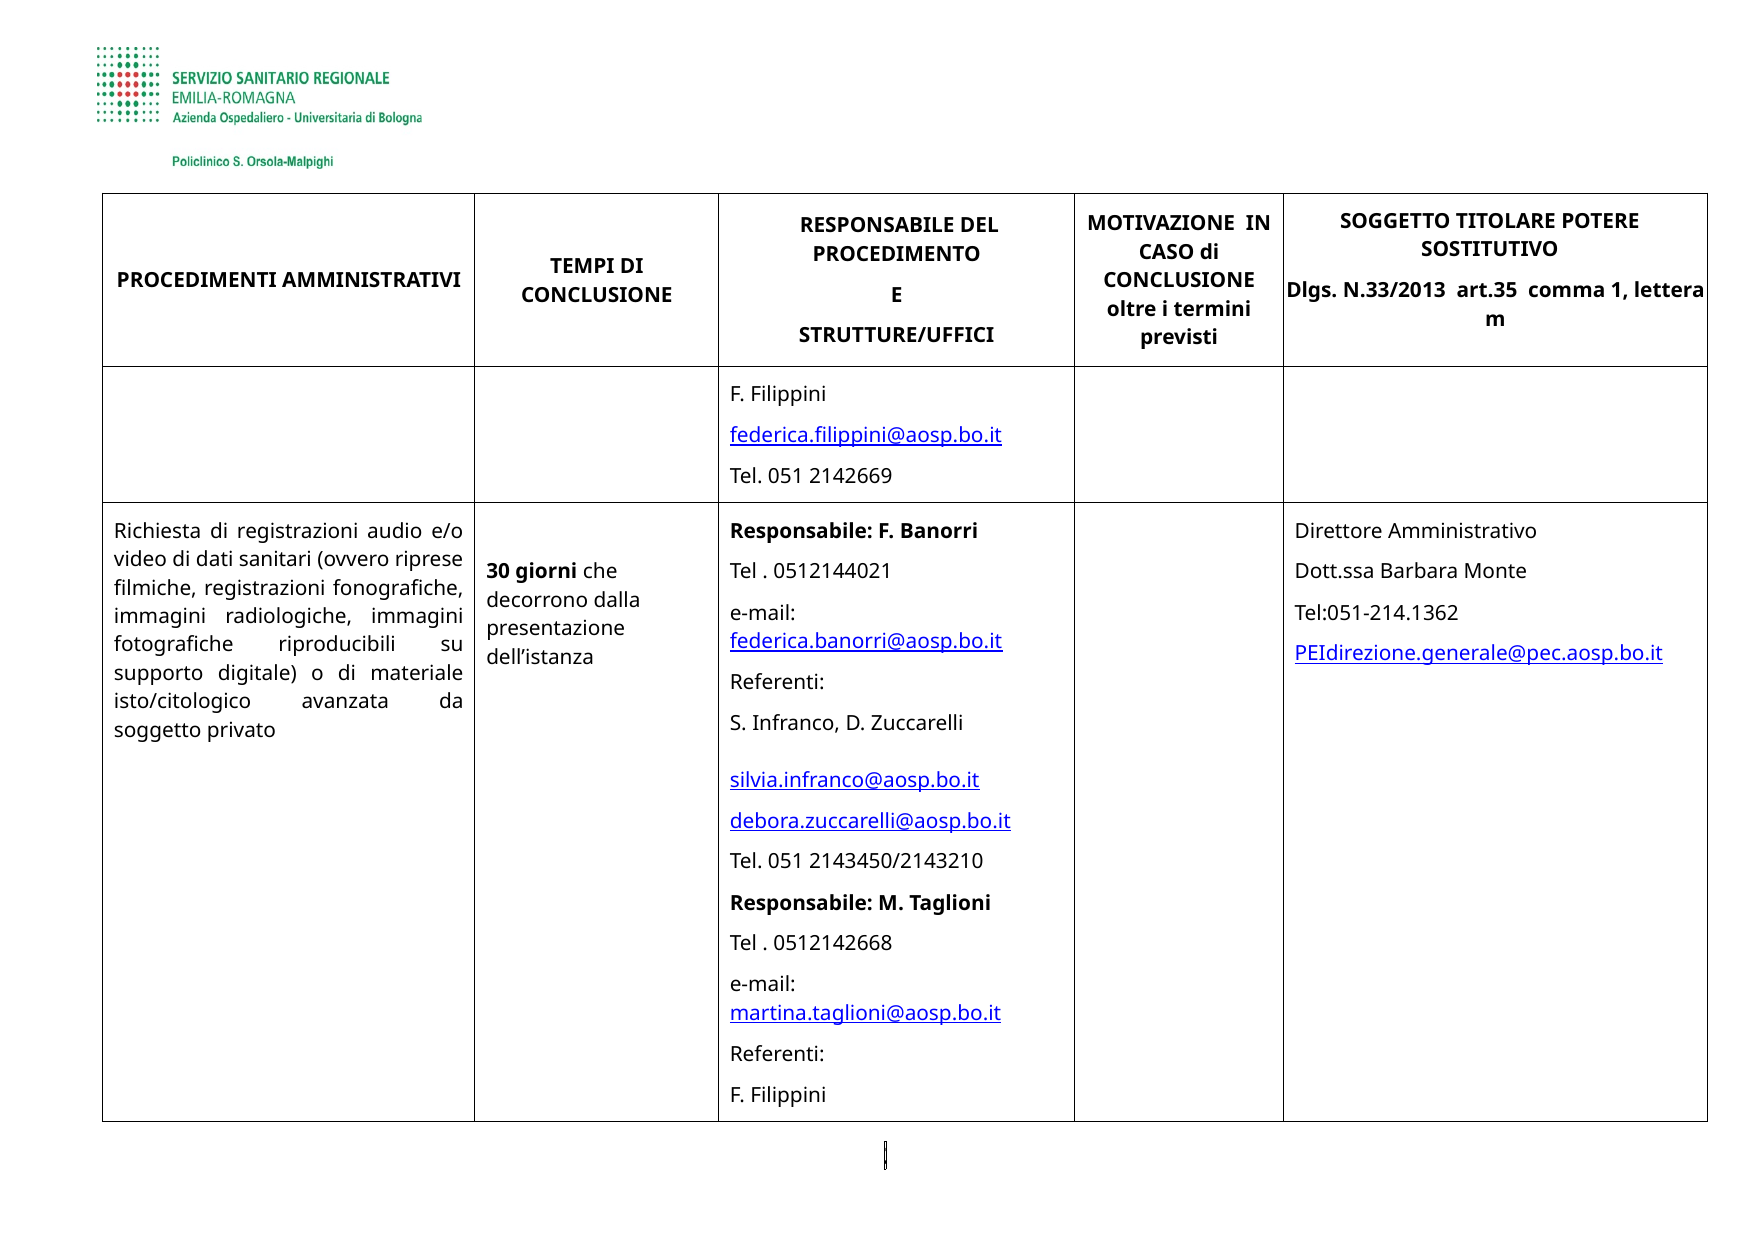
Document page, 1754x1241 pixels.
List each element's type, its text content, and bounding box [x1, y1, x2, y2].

table_cell Responsabile: F. Banorri Tel . 0512144021 e-mail: federica.banorri@aosp.bo.it Referenti: S. Infranco, D. Zuccarelli silvia.infranco@aosp.bo.it debora.zuccarelli@aosp.bo.it Tel. 051 2143450/2143210 Responsabile: M. Taglioni Tel . 0512142668 e-mail: martina.taglioni@aosp.bo.it Referenti: F. Filippini [719, 503, 1074, 1121]
table_cell [1075, 367, 1283, 502]
table_header SOGGETTO TITOLARE POTERE SOSTITUTIVO Dlgs. N.33/2013 art.35 comma 1, lettera m [1284, 194, 1707, 366]
table_cell Direttore Amministrativo Dott.ssa Barbara Monte Tel:051-214.1362 PEIdirezione.generale@pec.aosp.bo.it [1284, 503, 1707, 1121]
table_header PROCEDIMENTI AMMINISTRATIVI [103, 194, 474, 366]
table_header RESPONSABILE DEL PROCEDIMENTO E STRUTTURE/UFFICI [719, 194, 1074, 366]
table_cell Richiesta di registrazioni audio e/o video di dati sanitari (ovvero riprese filmiche, registrazioni fonografiche, immagini radiologiche, immagini fotografiche riproducibili su supporto digitale) o di materiale isto/citologico avanzata da soggetto privato [103, 503, 474, 1121]
table_cell [103, 367, 474, 502]
table_cell F. Filippini federica.filippini@aosp.bo.it Tel. 051 2142669 [719, 367, 1074, 502]
table_cell [475, 367, 718, 502]
picture [97, 47, 422, 169]
table_header TEMPI DI CONCLUSIONE [475, 194, 718, 366]
table_cell 30 giorni che decorrono dalla presentazione dell’istanza [475, 503, 718, 1121]
table_cell [1284, 367, 1707, 502]
table_cell [1075, 503, 1283, 1121]
table_header MOTIVAZIONE IN CASO di CONCLUSIONE oltre i termini previsti [1075, 194, 1283, 366]
